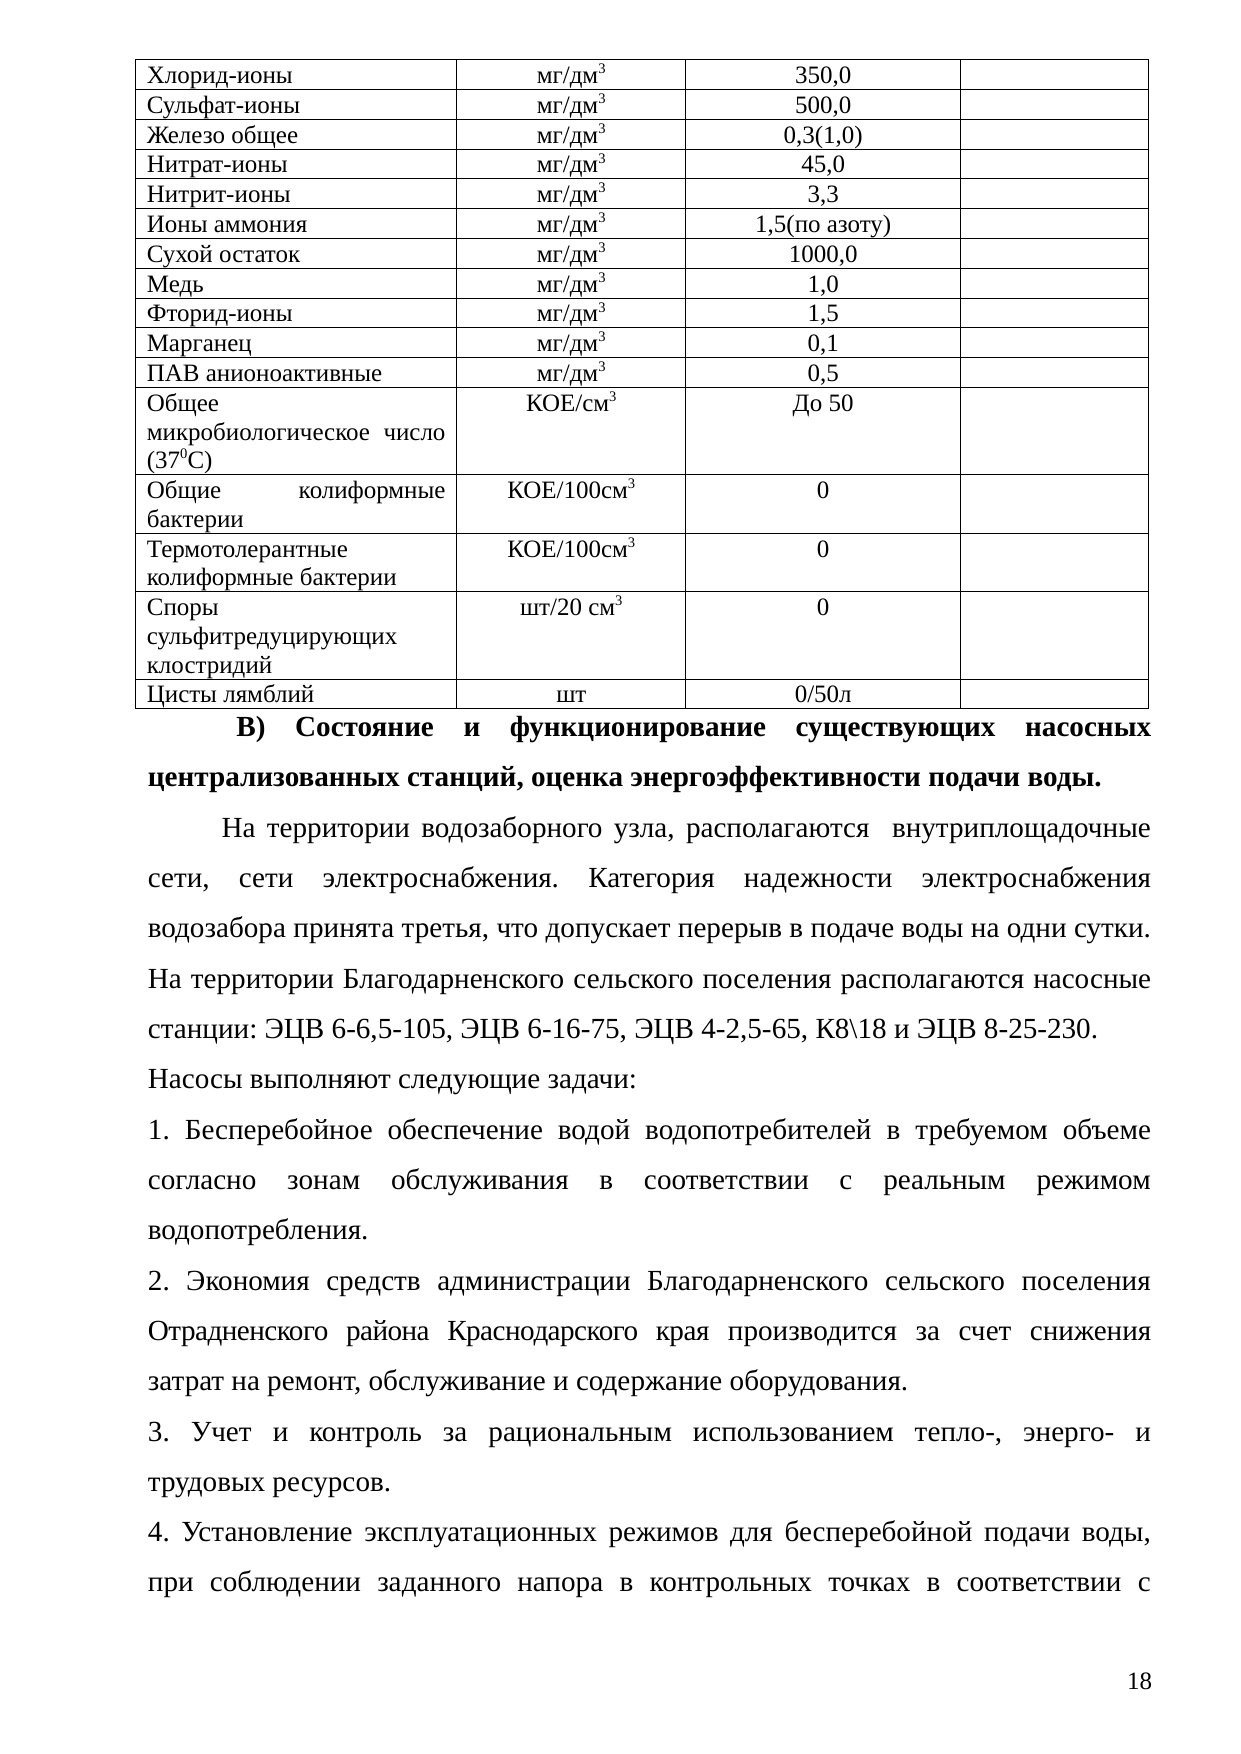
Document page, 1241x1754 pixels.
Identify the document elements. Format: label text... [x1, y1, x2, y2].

text На территории водозаборного узла, располагаются внутриплощадочные сети, сети электроснабжения. Категория надежности электроснабжения водозабора принята третья, что допускает перерыв в подаче воды на одни сутки. На территории Благодарненского сельского поселения располагаются насосные станции: ЭЦВ 6-6,5-105, ЭЦВ 6-16-75, ЭЦВ 4-2,5-65, К8\18 и ЭЦВ 8-25-230. [148, 810, 1152, 1045]
text 1. Бесперебойное обеспечение водой водопотребителей в требуемом объеме согласно зонам обслуживания в соответствии с реальным режимом водопотребления. [148, 1112, 1152, 1246]
text Насосы выполняют следующие задачи: [148, 1061, 1152, 1095]
table_cell [961, 150, 1148, 178]
table_cell [961, 179, 1148, 208]
table_cell [961, 328, 1148, 357]
table_cell мг/дм3 [457, 150, 685, 178]
table_cell 1,5 [686, 299, 960, 327]
table_cell Цисты лямблий [136, 680, 456, 708]
table_cell Нитрат-ионы [136, 150, 456, 178]
table_cell ПАВ анионоактивные [136, 358, 456, 387]
table_cell шт/20 см3 [457, 592, 685, 678]
table_cell [961, 60, 1148, 89]
text 4. Установление эксплуатационных режимов для бесперебойной подачи воды, при соблюдении заданного напора в контрольных точках в соответствии с [148, 1514, 1152, 1598]
table_cell 1,5(по азоту) [686, 209, 960, 238]
table_cell [961, 269, 1148, 297]
table_cell Сухой остаток [136, 239, 456, 268]
table_cell Общее микробиологическое число (370С) [136, 388, 456, 474]
table_cell 0 [686, 534, 960, 591]
text 3. Учет и контроль за рациональным использованием тепло-, энерго- и трудовых ресурсов. [148, 1414, 1152, 1497]
table_cell [961, 90, 1148, 119]
text 2. Экономия средств администрации Благодарненского сельского поселения Отрадненского района Краснодарского края производится за счет снижения затрат на ремонт, обслуживание и содержание оборудования. [148, 1263, 1152, 1397]
table_cell [961, 358, 1148, 387]
table_cell [961, 475, 1148, 533]
table_cell 1,0 [686, 269, 960, 297]
table_cell шт [457, 680, 685, 708]
table_cell [961, 120, 1148, 148]
table_cell 0 [686, 592, 960, 678]
table_cell КОЕ/см3 [457, 388, 685, 474]
table_cell КОЕ/100см3 [457, 534, 685, 591]
table_cell КОЕ/100см3 [457, 475, 685, 533]
table_cell 45,0 [686, 150, 960, 178]
table_cell Ионы аммония [136, 209, 456, 238]
table_cell [961, 299, 1148, 327]
table_cell 500,0 [686, 90, 960, 119]
table_cell [961, 239, 1148, 268]
table_cell Фторид-ионы [136, 299, 456, 327]
table_cell Общие колиформные бактерии [136, 475, 456, 533]
table_cell Нитрит-ионы [136, 179, 456, 208]
table_cell [961, 534, 1148, 591]
table_cell 0/50л [686, 680, 960, 708]
table_cell Сульфат-ионы [136, 90, 456, 119]
table_cell [961, 680, 1148, 708]
table_cell [961, 592, 1148, 678]
table_cell Железо общее [136, 120, 456, 148]
table_cell мг/дм3 [457, 269, 685, 297]
table_cell мг/дм3 [457, 358, 685, 387]
table_cell мг/дм3 [457, 239, 685, 268]
table_cell мг/дм3 [457, 179, 685, 208]
table_cell мг/дм3 [457, 209, 685, 238]
table_cell Марганец [136, 328, 456, 357]
table_cell 0,1 [686, 328, 960, 357]
table_cell мг/дм3 [457, 328, 685, 357]
table_cell [961, 388, 1148, 474]
table_cell 0,5 [686, 358, 960, 387]
table_cell мг/дм3 [457, 90, 685, 119]
table_cell 0 [686, 475, 960, 533]
text В) Состояние и функционирование существующих насосных централизованных станций, оценка энергоэффективности подачи воды. [148, 709, 1152, 793]
table_cell [961, 209, 1148, 238]
table_cell мг/дм3 [457, 299, 685, 327]
table_cell мг/дм3 [457, 60, 685, 89]
table_cell 350,0 [686, 60, 960, 89]
table_cell Хлорид-ионы [136, 60, 456, 89]
table_cell Термотолерантные колиформные бактерии [136, 534, 456, 591]
table_cell Медь [136, 269, 456, 297]
table_cell 1000,0 [686, 239, 960, 268]
table_cell До 50 [686, 388, 960, 474]
table_cell 3,3 [686, 179, 960, 208]
table_cell мг/дм3 [457, 120, 685, 148]
table_cell 0,3(1,0) [686, 120, 960, 148]
table_cell Споры сульфитредуцирующих клостридий [136, 592, 456, 678]
